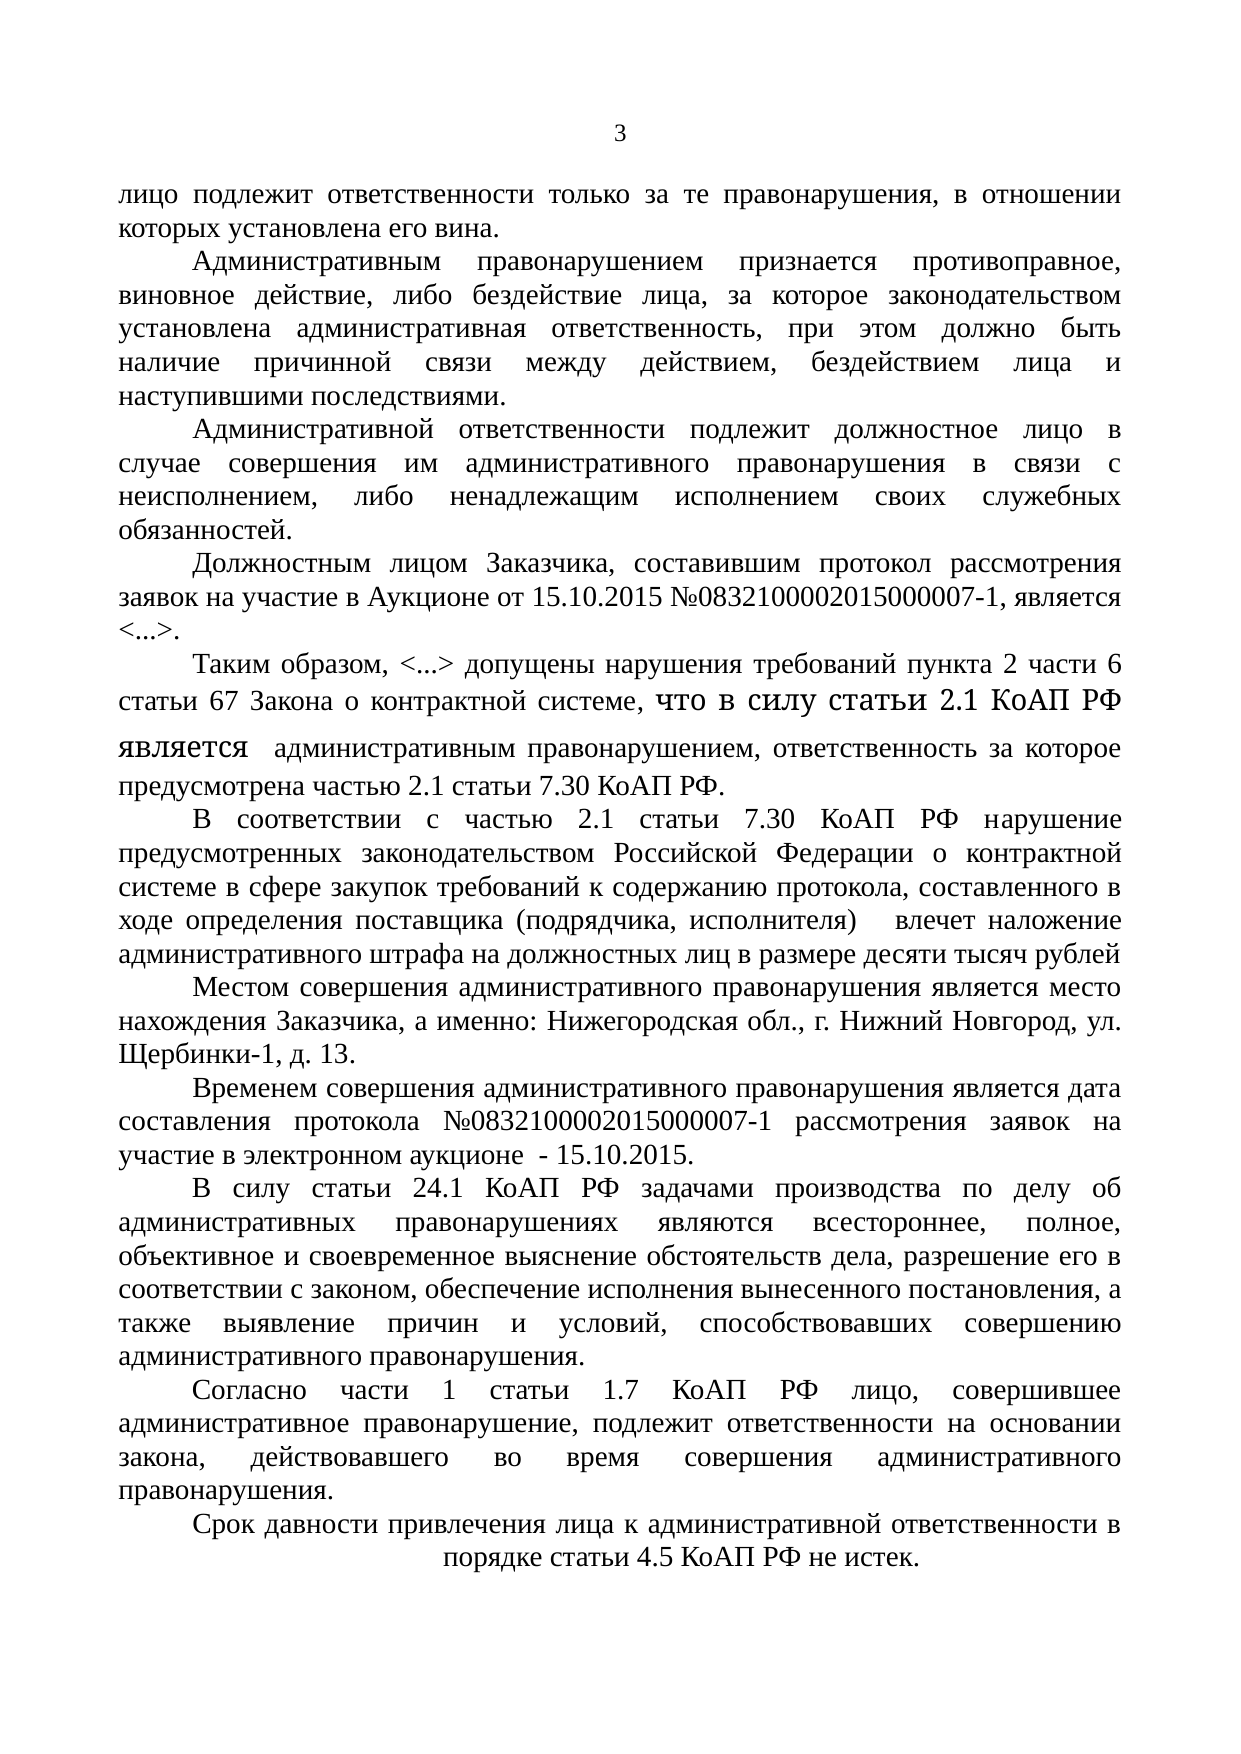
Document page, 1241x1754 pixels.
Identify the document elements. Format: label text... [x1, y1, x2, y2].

text В силу статьи 24.1 КоАП РФ задачами производства по делу об административных правонарушениях являются всестороннее, полное, объективное и своевременное выяснение обстоятельств дела, разрешение его в соответствии с законом, обеспечение исполнения вынесенного постановления, а также выявление причин и условий, способствовавших совершению административного правонарушения. [118, 1171, 1122, 1372]
text Временем совершения административного правонарушения является дата составления протокола №0832100002015000007-1 рассмотрения заявок на участие в электронном аукционе - 15.10.2015. [118, 1070, 1122, 1171]
text Должностным лицом Заказчика, составившим протокол рассмотрения заявок на участие в Аукционе от 15.10.2015 №0832100002015000007-1, является <...>. [118, 545, 1122, 646]
text Административным правонарушением признается противоправное, виновное действие, либо бездействие лица, за которое законодательством установлена административная ответственность, при этом должно быть наличие причинной связи между действием, бездействием лица и наступившими последствиями. [118, 243, 1122, 411]
text Местом совершения административного правонарушения является место нахождения Заказчика, а именно: Нижегородская обл., г. Нижний Новгород, ул. Щербинки-1, д. 13. [118, 969, 1122, 1070]
text лицо подлежит ответственности только за те правонарушения, в отношении которых установлена его вина. [118, 176, 1122, 243]
text Срок давности привлечения лица к административной ответственности в порядке статьи 4.5 КоАП РФ не истек. [118, 1506, 1122, 1573]
text Согласно части 1 статьи 1.7 КоАП РФ лицо, совершившее административное правонарушение, подлежит ответственности на основании закона, действовавшего во время совершения административного правонарушения. [118, 1372, 1122, 1506]
text Таким образом, <...> допущены нарушения требований пункта 2 части 6 статьи 67 Закона о контрактной системе, что в силу статьи 2.1 КоАП РФ является административным правонарушением, ответственность за которое предусмотрена частью 2.1 статьи 7.30 КоАП РФ. [118, 646, 1122, 802]
text Административной ответственности подлежит должностное лицо в случае совершения им административного правонарушения в связи с неисполнением, либо ненадлежащим исполнением своих служебных обязанностей. [118, 411, 1122, 545]
text В соответствии с частью 2.1 статьи 7.30 КоАП РФ нарушение предусмотренных законодательством Российской Федерации о контрактной системе в сфере закупок требований к содержанию протокола, составленного в ходе определения поставщика (подрядчика, исполнителя) влечет наложение административного штрафа на должностных лиц в размере десяти тысяч рублей [118, 802, 1122, 969]
